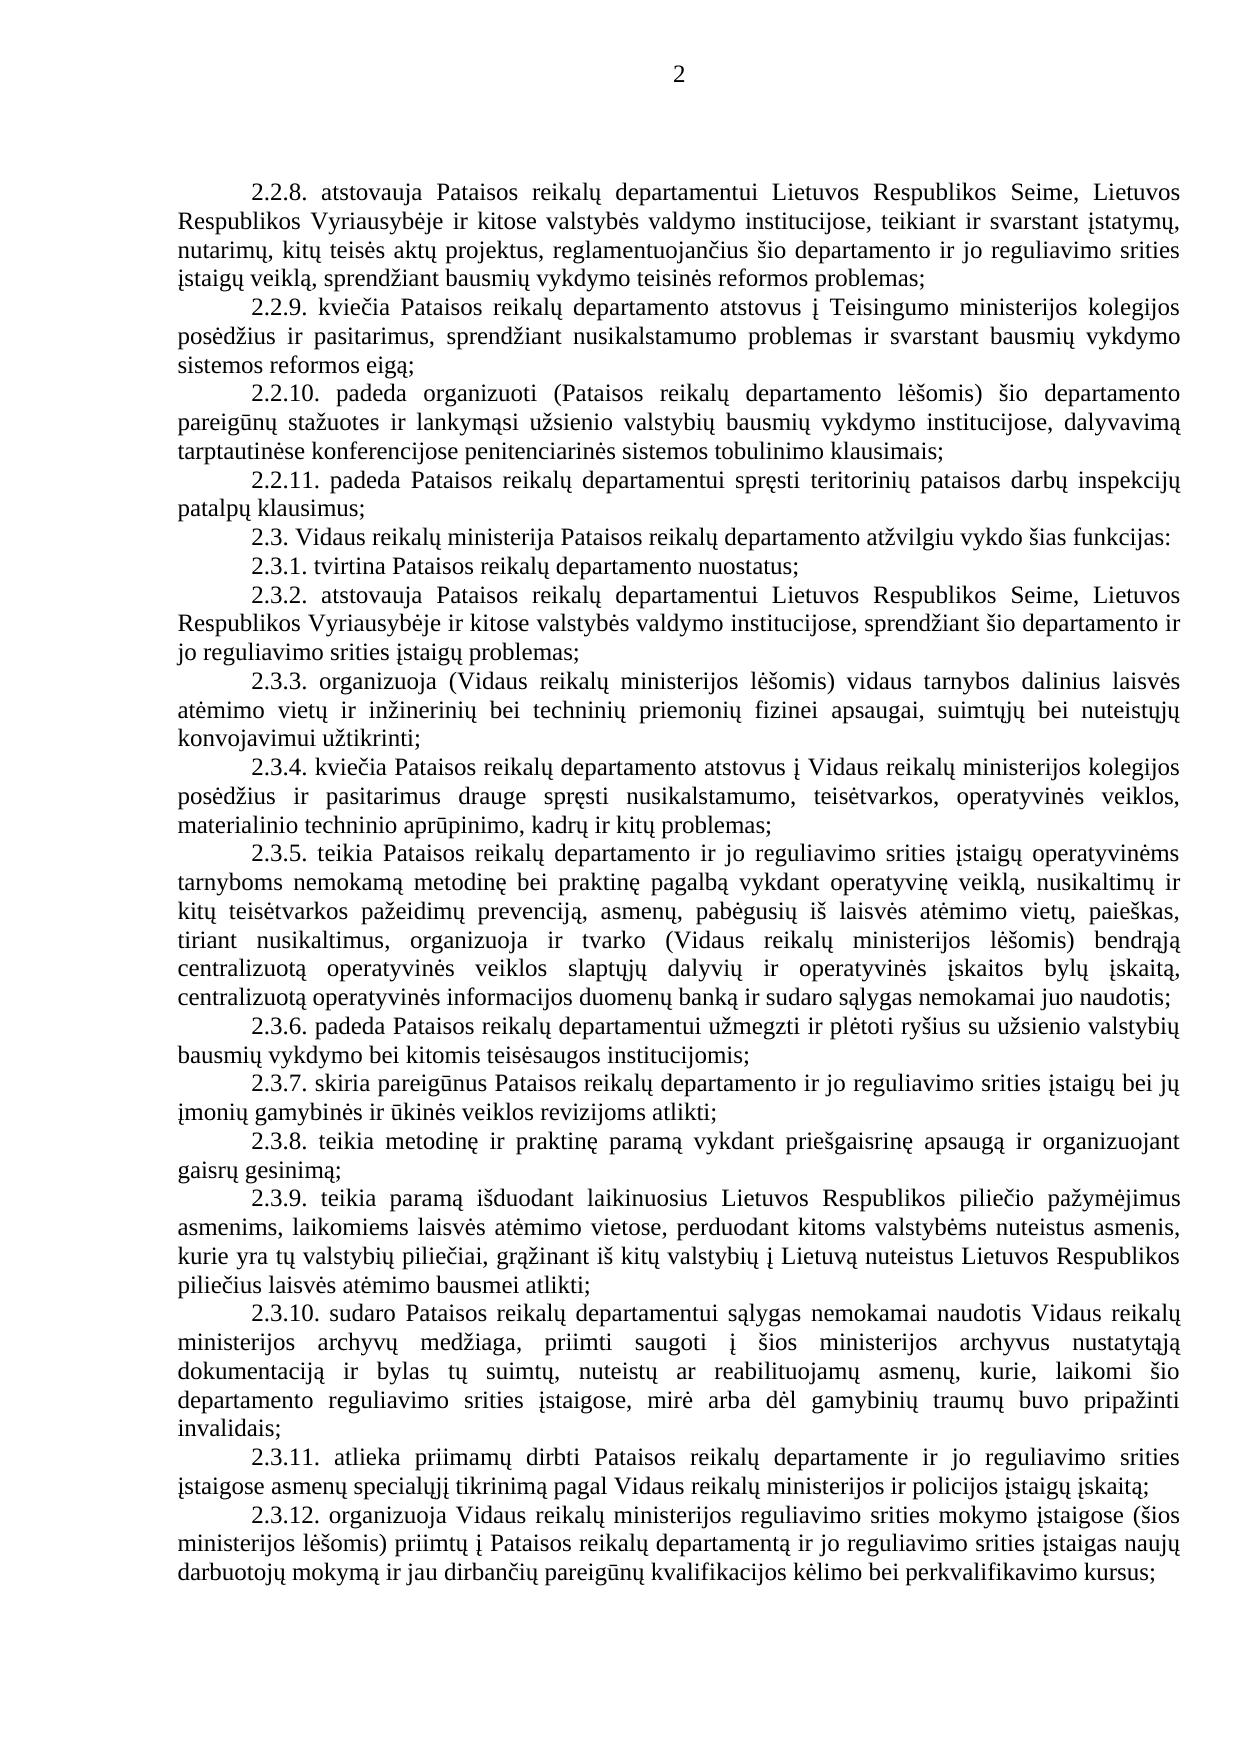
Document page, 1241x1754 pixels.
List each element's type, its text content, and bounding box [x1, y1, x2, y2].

text 2.3.7. skiria pareigūnus Pataisos reikalų departamento ir jo reguliavimo srities įstaigų bei jų įmonių gamybinės ir ūkinės veiklos revizijoms atlikti; [177, 1068, 1181, 1126]
text 2.3.9. teikia paramą išduodant laikinuosius Lietuvos Respublikos piliečio pažymėjimus asmenims, laikomiems laisvės atėmimo vietose, perduodant kitoms valstybėms nuteistus asmenis, kurie yra tų valstybių piliečiai, grąžinant iš kitų valstybių į Lietuvą nuteistus Lietuvos Respublikos piliečius laisvės atėmimo bausmei atlikti; [177, 1183, 1181, 1298]
text 2.3.8. teikia metodinę ir praktinę paramą vykdant priešgaisrinę apsaugą ir organizuojant gaisrų gesinimą; [177, 1126, 1181, 1183]
text 2.2.11. padeda Pataisos reikalų departamentui spręsti teritorinių pataisos darbų inspekcijų patalpų klausimus; [177, 465, 1181, 522]
text 2.3. Vidaus reikalų ministerija Pataisos reikalų departamento atžvilgiu vykdo šias funkcijas: [177, 522, 1181, 551]
text 2.2.10. padeda organizuoti (Pataisos reikalų departamento lėšomis) šio departamento pareigūnų stažuotes ir lankymąsi užsienio valstybių bausmių vykdymo institucijose, dalyvavimą tarptautinėse konferencijose penitenciarinės sistemos tobulinimo klausimais; [177, 378, 1181, 465]
text 2.2.9. kviečia Pataisos reikalų departamento atstovus į Teisingumo ministerijos kolegijos posėdžius ir pasitarimus, sprendžiant nusikalstamumo problemas ir svarstant bausmių vykdymo sistemos reformos eigą; [177, 292, 1181, 378]
text 2.3.12. organizuoja Vidaus reikalų ministerijos reguliavimo srities mokymo įstaigose (šios ministerijos lėšomis) priimtų į Pataisos reikalų departamentą ir jo reguliavimo srities įstaigas naujų darbuotojų mokymą ir jau dirbančių pareigūnų kvalifikacijos kėlimo bei perkvalifikavimo kursus; [177, 1500, 1181, 1586]
text 2.3.5. teikia Pataisos reikalų departamento ir jo reguliavimo srities įstaigų operatyvinėms tarnyboms nemokamą metodinę bei praktinę pagalbą vykdant operatyvinę veiklą, nusikaltimų ir kitų teisėtvarkos pažeidimų prevenciją, asmenų, pabėgusių iš laisvės atėmimo vietų, paieškas, tiriant nusikaltimus, organizuoja ir tvarko (Vidaus reikalų ministerijos lėšomis) bendrąją centralizuotą operatyvinės veiklos slaptųjų dalyvių ir operatyvinės įskaitos bylų įskaitą, centralizuotą operatyvinės informacijos duomenų banką ir sudaro sąlygas nemokamai juo naudotis; [177, 838, 1181, 1011]
text 2.3.4. kviečia Pataisos reikalų departamento atstovus į Vidaus reikalų ministerijos kolegijos posėdžius ir pasitarimus drauge spręsti nusikalstamumo, teisėtvarkos, operatyvinės veiklos, materialinio techninio aprūpinimo, kadrų ir kitų problemas; [177, 752, 1181, 838]
text 2.2.8. atstovauja Pataisos reikalų departamentui Lietuvos Respublikos Seime, Lietuvos Respublikos Vyriausybėje ir kitose valstybės valdymo institucijose, teikiant ir svarstant įstatymų, nutarimų, kitų teisės aktų projektus, reglamentuojančius šio departamento ir jo reguliavimo srities įstaigų veiklą, sprendžiant bausmių vykdymo teisinės reformos problemas; [177, 177, 1181, 292]
text 2.3.1. tvirtina Pataisos reikalų departamento nuostatus; [177, 551, 1181, 580]
text 2.3.3. organizuoja (Vidaus reikalų ministerijos lėšomis) vidaus tarnybos dalinius laisvės atėmimo vietų ir inžinerinių bei techninių priemonių fizinei apsaugai, suimtųjų bei nuteistųjų konvojavimui užtikrinti; [177, 666, 1181, 752]
text 2.3.6. padeda Pataisos reikalų departamentui užmegzti ir plėtoti ryšius su užsienio valstybių bausmių vykdymo bei kitomis teisėsaugos institucijomis; [177, 1011, 1181, 1068]
text 2.3.2. atstovauja Pataisos reikalų departamentui Lietuvos Respublikos Seime, Lietuvos Respublikos Vyriausybėje ir kitose valstybės valdymo institucijose, sprendžiant šio departamento ir jo reguliavimo srities įstaigų problemas; [177, 580, 1181, 666]
text 2.3.10. sudaro Pataisos reikalų departamentui sąlygas nemokamai naudotis Vidaus reikalų ministerijos archyvų medžiaga, priimti saugoti į šios ministerijos archyvus nustatytąją dokumentaciją ir bylas tų suimtų, nuteistų ar reabilituojamų asmenų, kurie, laikomi šio departamento reguliavimo srities įstaigose, mirė arba dėl gamybinių traumų buvo pripažinti invalidais; [177, 1298, 1181, 1442]
text 2.3.11. atlieka priimamų dirbti Pataisos reikalų departamente ir jo reguliavimo srities įstaigose asmenų specialųjį tikrinimą pagal Vidaus reikalų ministerijos ir policijos įstaigų įskaitą; [177, 1442, 1181, 1500]
